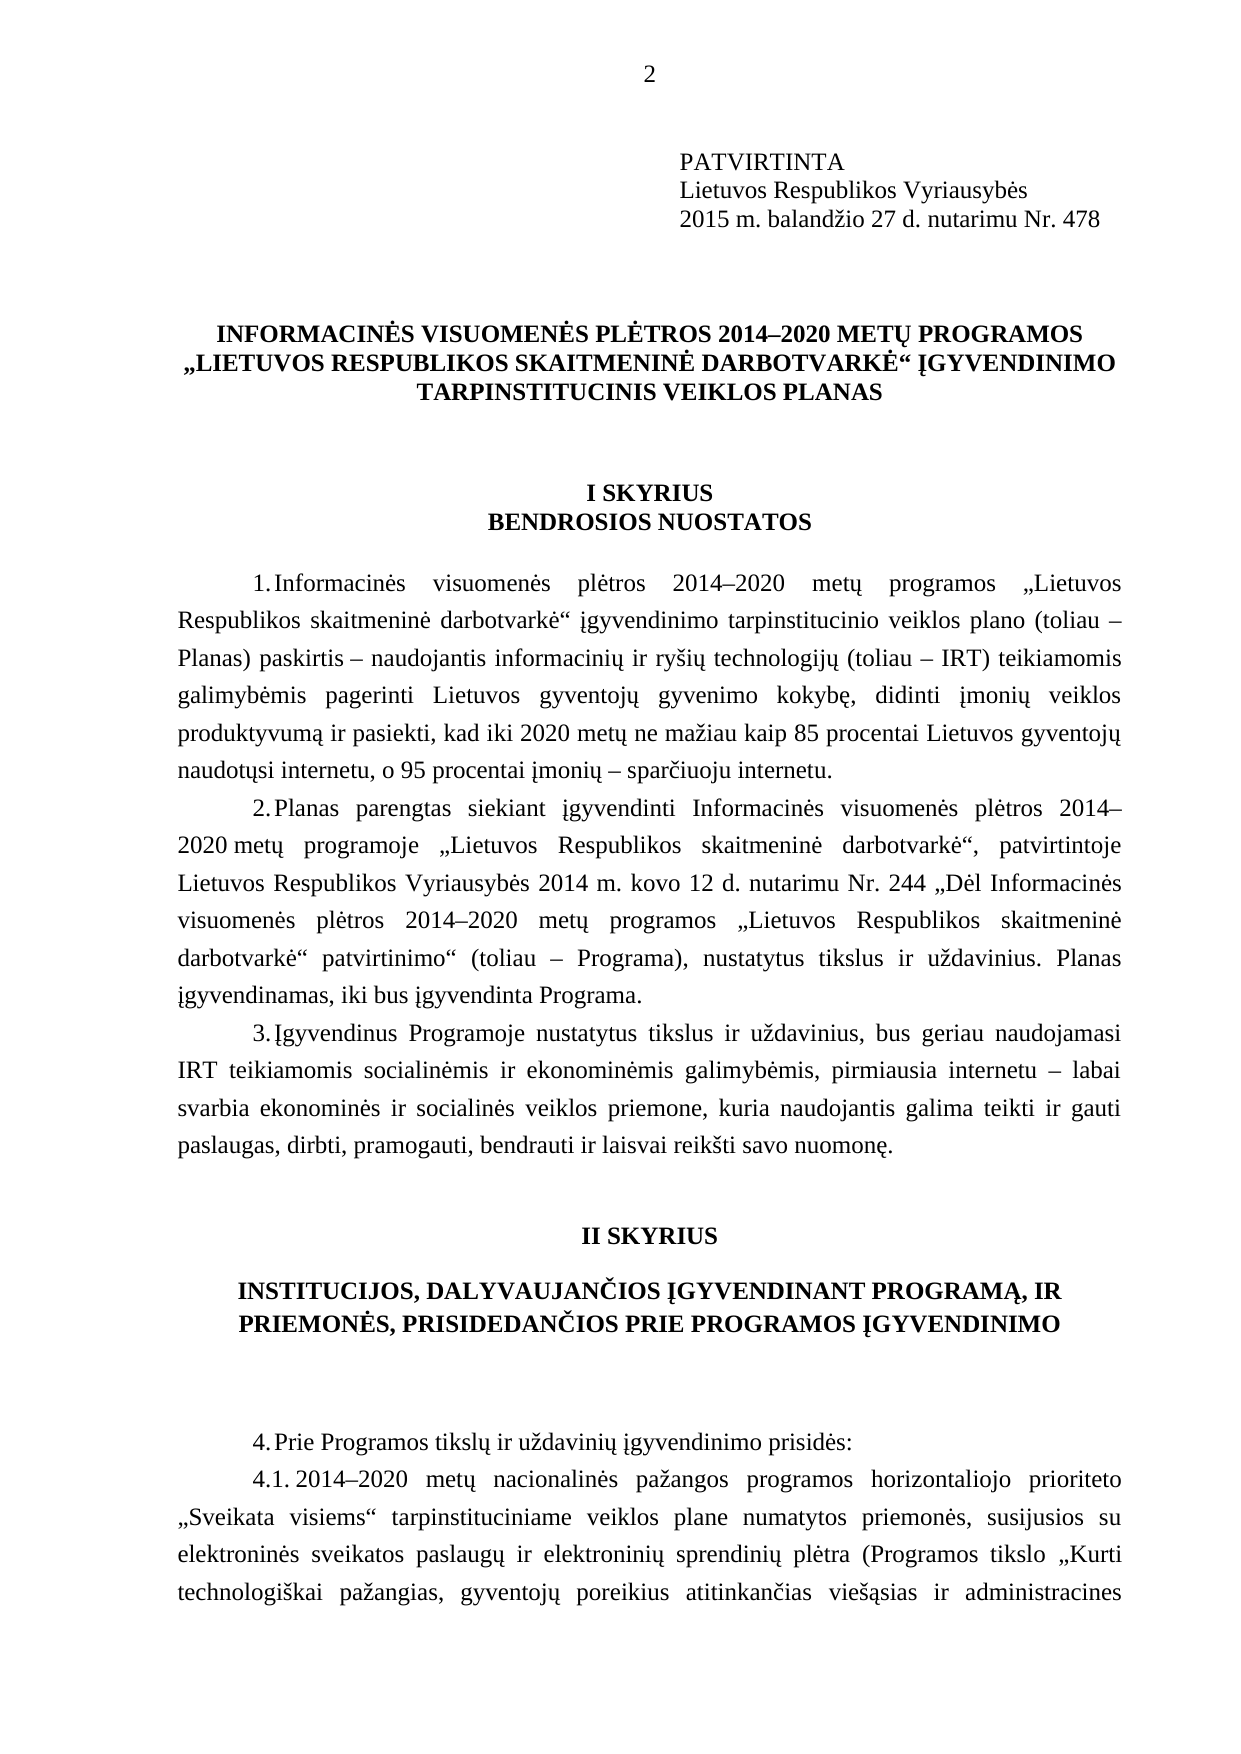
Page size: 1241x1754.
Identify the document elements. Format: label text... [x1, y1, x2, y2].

text 4.1. 2014–2020 metų nacionalinės pažangos programos horizontaliojo prioriteto „Sveikata visiems“ tarpinstituciniame veiklos plane numatytos priemonės, susijusios su elektroninės sveikatos paslaugų ir elektroninių sprendinių plėtra (Programos tikslo „Kurti technologiškai pažangias, gyventojų poreikius atitinkančias viešąsias ir administracines [177, 1455, 1122, 1605]
text INFORMACINĖS VISUOMENĖS PLĖTROS 2014–2020 METŲ PROGRAMOS „LIETUVOS RESPUBLIKOS SKAITMENINĖ DARBOTVARKĖ“ ĮGYVENDINIMO TARPINSTITUCINIS VEIKLOS PLANAS [177, 319, 1122, 406]
text 1. Informacinės visuomenės plėtros 2014–2020 metų programos „Lietuvos Respublikos skaitmeninė darbotvarkė“ įgyvendinimo tarpinstitucinio veiklos plano (toliau – Planas) paskirtis – naudojantis informacinių ir ryšių technologijų (toliau – IRT) teikiamomis galimybėmis pagerinti Lietuvos gyventojų gyvenimo kokybę, didinti įmonių veiklos produktyvumą ir pasiekti, kad iki 2020 metų ne mažiau kaip 85 procentai Lietuvos gyventojų naudotųsi internetu, o 95 procentai įmonių – sparčiuoju internetu. [177, 559, 1122, 784]
text PATVIRTINTA Lietuvos Respublikos Vyriausybės 2015 m. balandžio 27 d. nutarimu Nr. 478 [679, 147, 1122, 233]
text I SKYRIUS [177, 478, 1122, 507]
text II SKYRIUS [177, 1221, 1122, 1250]
text 4. Prie Programos tikslų ir uždavinių įgyvendinimo prisidės: [177, 1418, 1122, 1455]
text 2. Planas parengtas siekiant įgyvendinti Informacinės visuomenės plėtros 2014–2020 metų programoje „Lietuvos Respublikos skaitmeninė darbotvarkė“, patvirtintoje Lietuvos Respublikos Vyriausybės 2014 m. kovo 12 d. nutarimu Nr. 244 „Dėl Informacinės visuomenės plėtros 2014–2020 metų programos „Lietuvos Respublikos skaitmeninė darbotvarkė“ patvirtinimo“ (toliau – Programa), nustatytus tikslus ir uždavinius. Planas įgyvendinamas, iki bus įgyvendinta Programa. [177, 784, 1122, 1009]
text INSTITUCIJOS, DALYVAUJANČIOS ĮGYVENDINANT PROGRAMĄ, IR PRIEMONĖS, PRISIDEDANČIOS PRIE PROGRAMOS ĮGYVENDINIMO [177, 1276, 1122, 1337]
text 3. Įgyvendinus Programoje nustatytus tikslus ir uždavinius, bus geriau naudojamasi IRT teikiamomis socialinėmis ir ekonominėmis galimybėmis, pirmiausia internetu – labai svarbia ekonominės ir socialinės veiklos priemone, kuria naudojantis galima teikti ir gauti paslaugas, dirbti, pramogauti, bendrauti ir laisvai reikšti savo nuomonę. [177, 1009, 1122, 1159]
text BENDROsios nuostatos [177, 507, 1122, 535]
